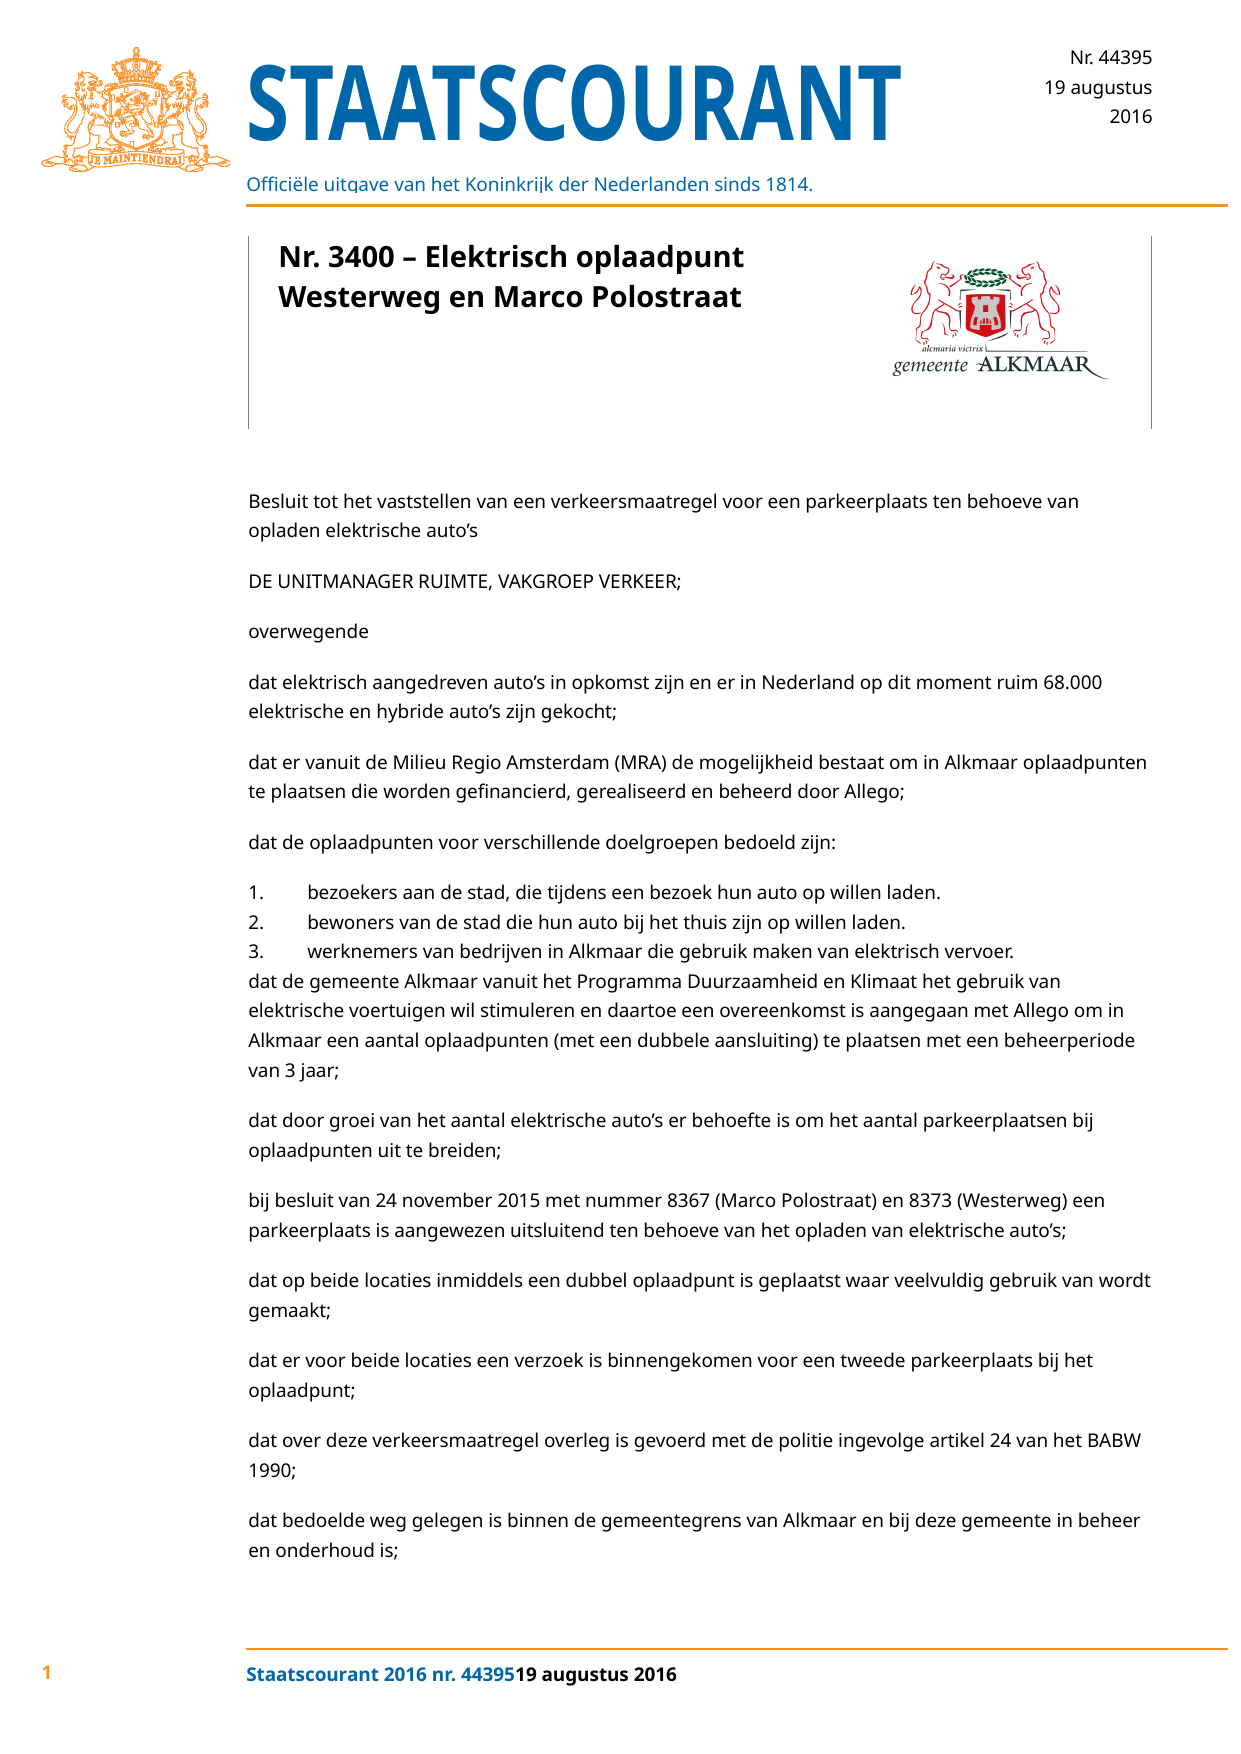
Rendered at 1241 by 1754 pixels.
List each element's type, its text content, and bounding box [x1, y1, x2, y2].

text overwegende [248, 618, 1152, 644]
text dat door groei van het aantal elektrische auto’s er behoefte is om het aantal parkeerplaatsen bij oplaadpunten uit te breiden; [248, 1107, 1152, 1163]
text dat op beide locaties inmiddels een dubbel oplaadpunt is geplaatst waar veelvuldig gebruik van wordt gemaakt; [248, 1267, 1152, 1323]
text dat er vanuit de Milieu Regio Amsterdam (MRA) de mogelijkheid bestaat om in Alkmaar oplaadpunten te plaatsen die worden gefinancierd, gerealiseerd en beheerd door Allego; [248, 749, 1152, 804]
text dat er voor beide locaties een verzoek is binnengekomen voor een tweede parkeerplaats bij het oplaadpunt; [248, 1347, 1152, 1403]
text Besluit tot het vaststellen van een verkeersmaatregel voor een parkeerplaats ten behoeve van opladen elektrische auto’s [248, 488, 1152, 543]
text dat de oplaadpunten voor verschillende doelgroepen bedoeld zijn: [248, 829, 1152, 855]
text dat over deze verkeersmaatregel overleg is gevoerd met de politie ingevolge artikel 24 van het BABW 1990; [248, 1427, 1152, 1483]
list bewoners van de stad die hun auto bij het thuis zijn op willen laden. [248, 909, 1152, 935]
text dat bedoelde weg gelegen is binnen de gemeentegrens van Alkmaar en bij deze gemeente in beheer en onderhoud is; [248, 1507, 1152, 1563]
text dat elektrisch aangedreven auto’s in opkomst zijn en er in Nederland op dit moment ruim 68.000 elektrische en hybride auto’s zijn gekocht; [248, 669, 1152, 724]
picture [882, 236, 1119, 404]
list werknemers van bedrijven in Alkmaar die gebruik maken van elektrisch vervoer. [248, 938, 1152, 964]
table_header Nr. 3400 – Elektrisch oplaadpunt Westerweg en Marco Polostraat [249, 236, 850, 429]
text dat de gemeente Alkmaar vanuit het Programma Duurzaamheid en Klimaat het gebruik van elektrische voertuigen wil stimuleren en daartoe een overeenkomst is aangegaan met Allego om in Alkmaar een aantal oplaadpunten (met een dubbele aansluiting) te plaatsen met een beheerperiode van 3 jaar; [248, 968, 1152, 1083]
text bij besluit van 24 november 2015 met nummer 8367 (Marco Polostraat) en 8373 (Westerweg) een parkeerplaats is aangewezen uitsluitend ten behoeve van het opladen van elektrische auto’s; [248, 1187, 1152, 1243]
picture [41, 47, 231, 172]
text DE UNITMANAGER RUIMTE, VAKGROEP VERKEER; [248, 568, 1152, 594]
list bezoekers aan de stad, die tijdens een bezoek hun auto op willen laden. [248, 879, 1152, 905]
table_header [850, 236, 1151, 429]
